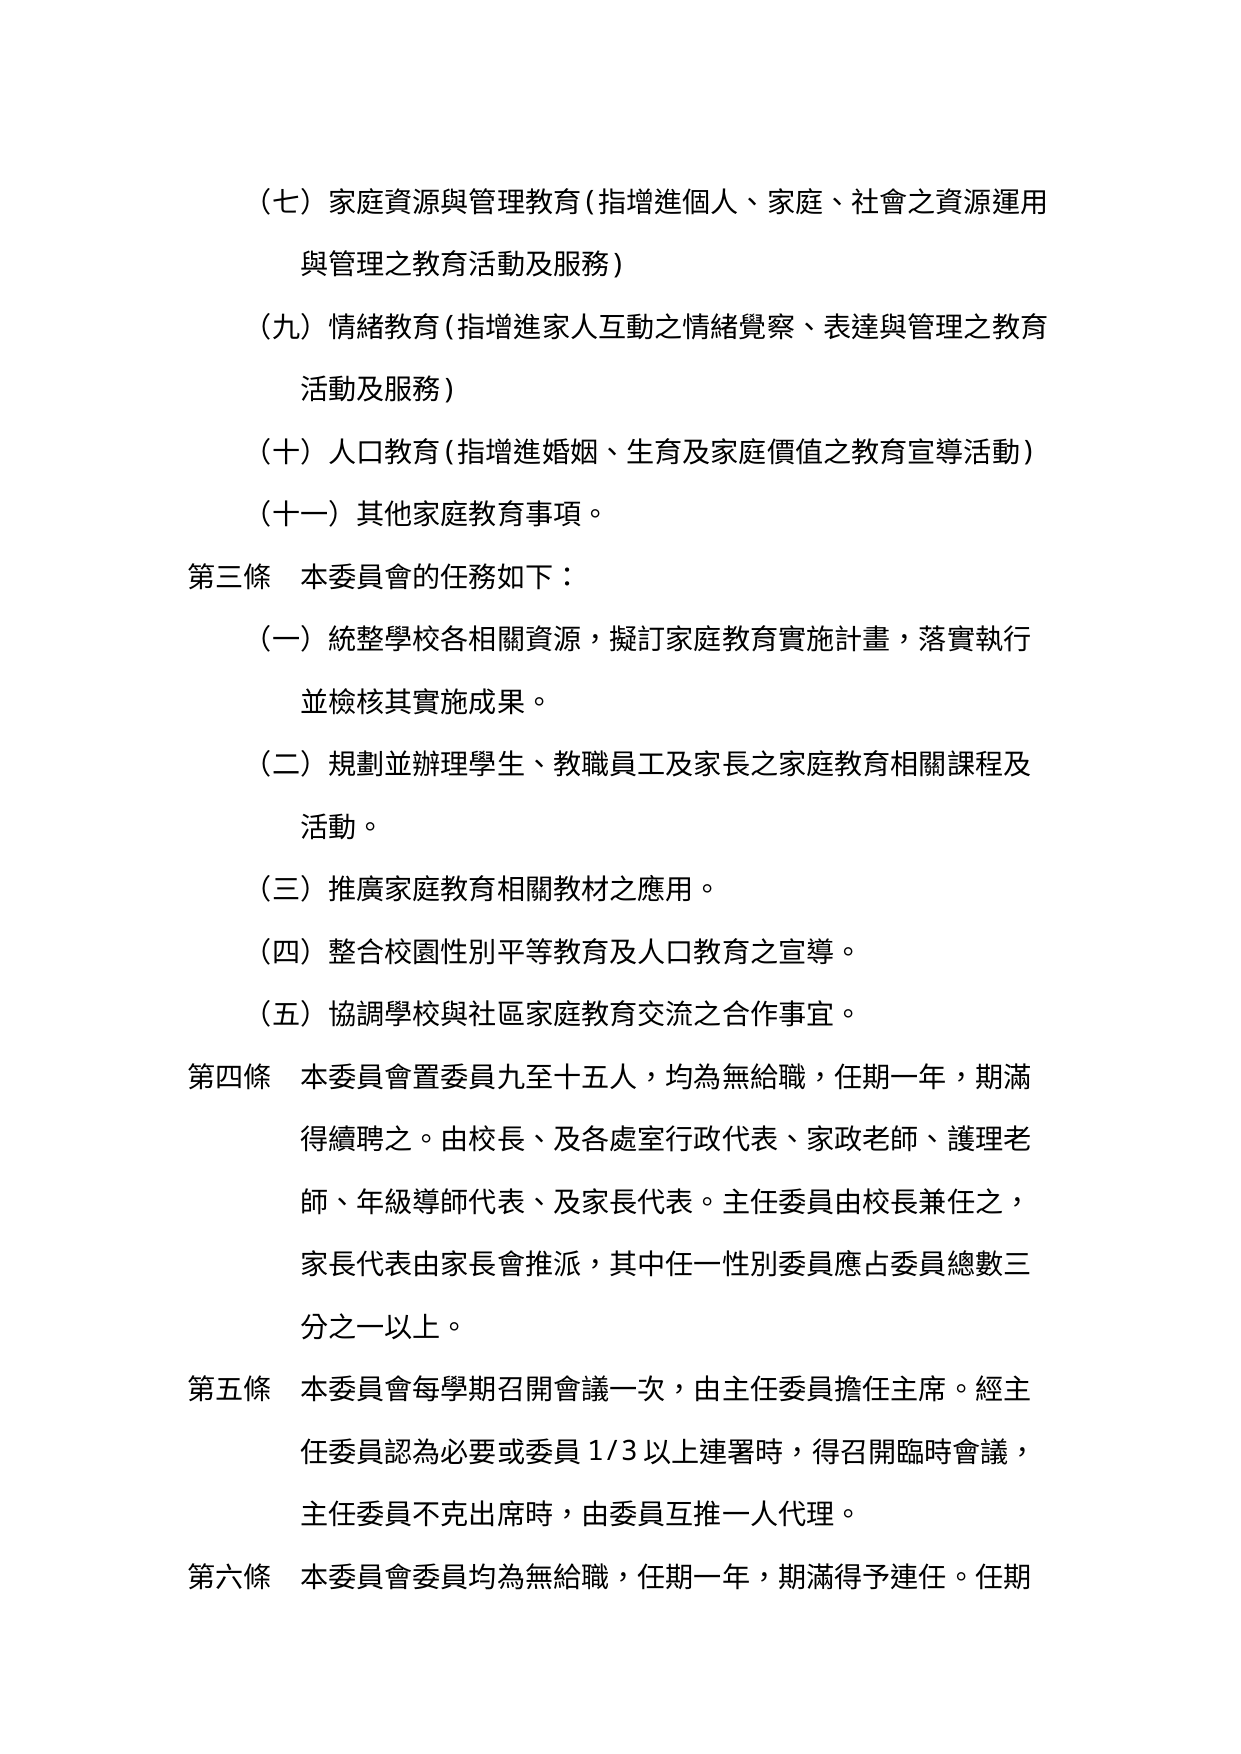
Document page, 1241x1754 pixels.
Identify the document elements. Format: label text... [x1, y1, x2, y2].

text （二）規劃並辦理學生、教職員工及家長之家庭教育相關課程及活動。 [187, 721, 1053, 846]
text （七）家庭資源與管理教育(指增進個人、家庭、社會之資源運用與管理之教育活動及服務) [187, 158, 1053, 283]
text （五）協調學校與社區家庭教育交流之合作事宜。 [187, 971, 1053, 1033]
text （十）人口教育(指增進婚姻、生育及家庭價值之教育宣導活動) [187, 408, 1053, 471]
text 第五條 本委員會每學期召開會議一次，由主任委員擔任主席。經主任委員認為必要或委員1/3以上連署時，得召開臨時會議，主任委員不克出席時，由委員互推一人代理。 [187, 1346, 1053, 1533]
text 第六條 本委員會委員均為無給職，任期一年，期滿得予連任。任期 [187, 1533, 1053, 1596]
text 第四條 本委員會置委員九至十五人，均為無給職，任期一年，期滿得續聘之。由校長、及各處室行政代表、家政老師、護理老師、年級導師代表、及家長代表。主任委員由校長兼任之，家長代表由家長會推派，其中任一性別委員應占委員總數三分之一以上。 [187, 1033, 1053, 1346]
text （四）整合校園性別平等教育及人口教育之宣導。 [187, 908, 1053, 971]
text （九）情緒教育(指增進家人互動之情緒覺察、表達與管理之教育活動及服務) [187, 283, 1053, 408]
text 第三條 本委員會的任務如下： [187, 533, 1053, 596]
text （三）推廣家庭教育相關教材之應用。 [187, 846, 1053, 908]
text （十一）其他家庭教育事項。 [187, 471, 1053, 533]
text （一）統整學校各相關資源，擬訂家庭教育實施計畫，落實執行並檢核其實施成果。 [187, 596, 1053, 721]
